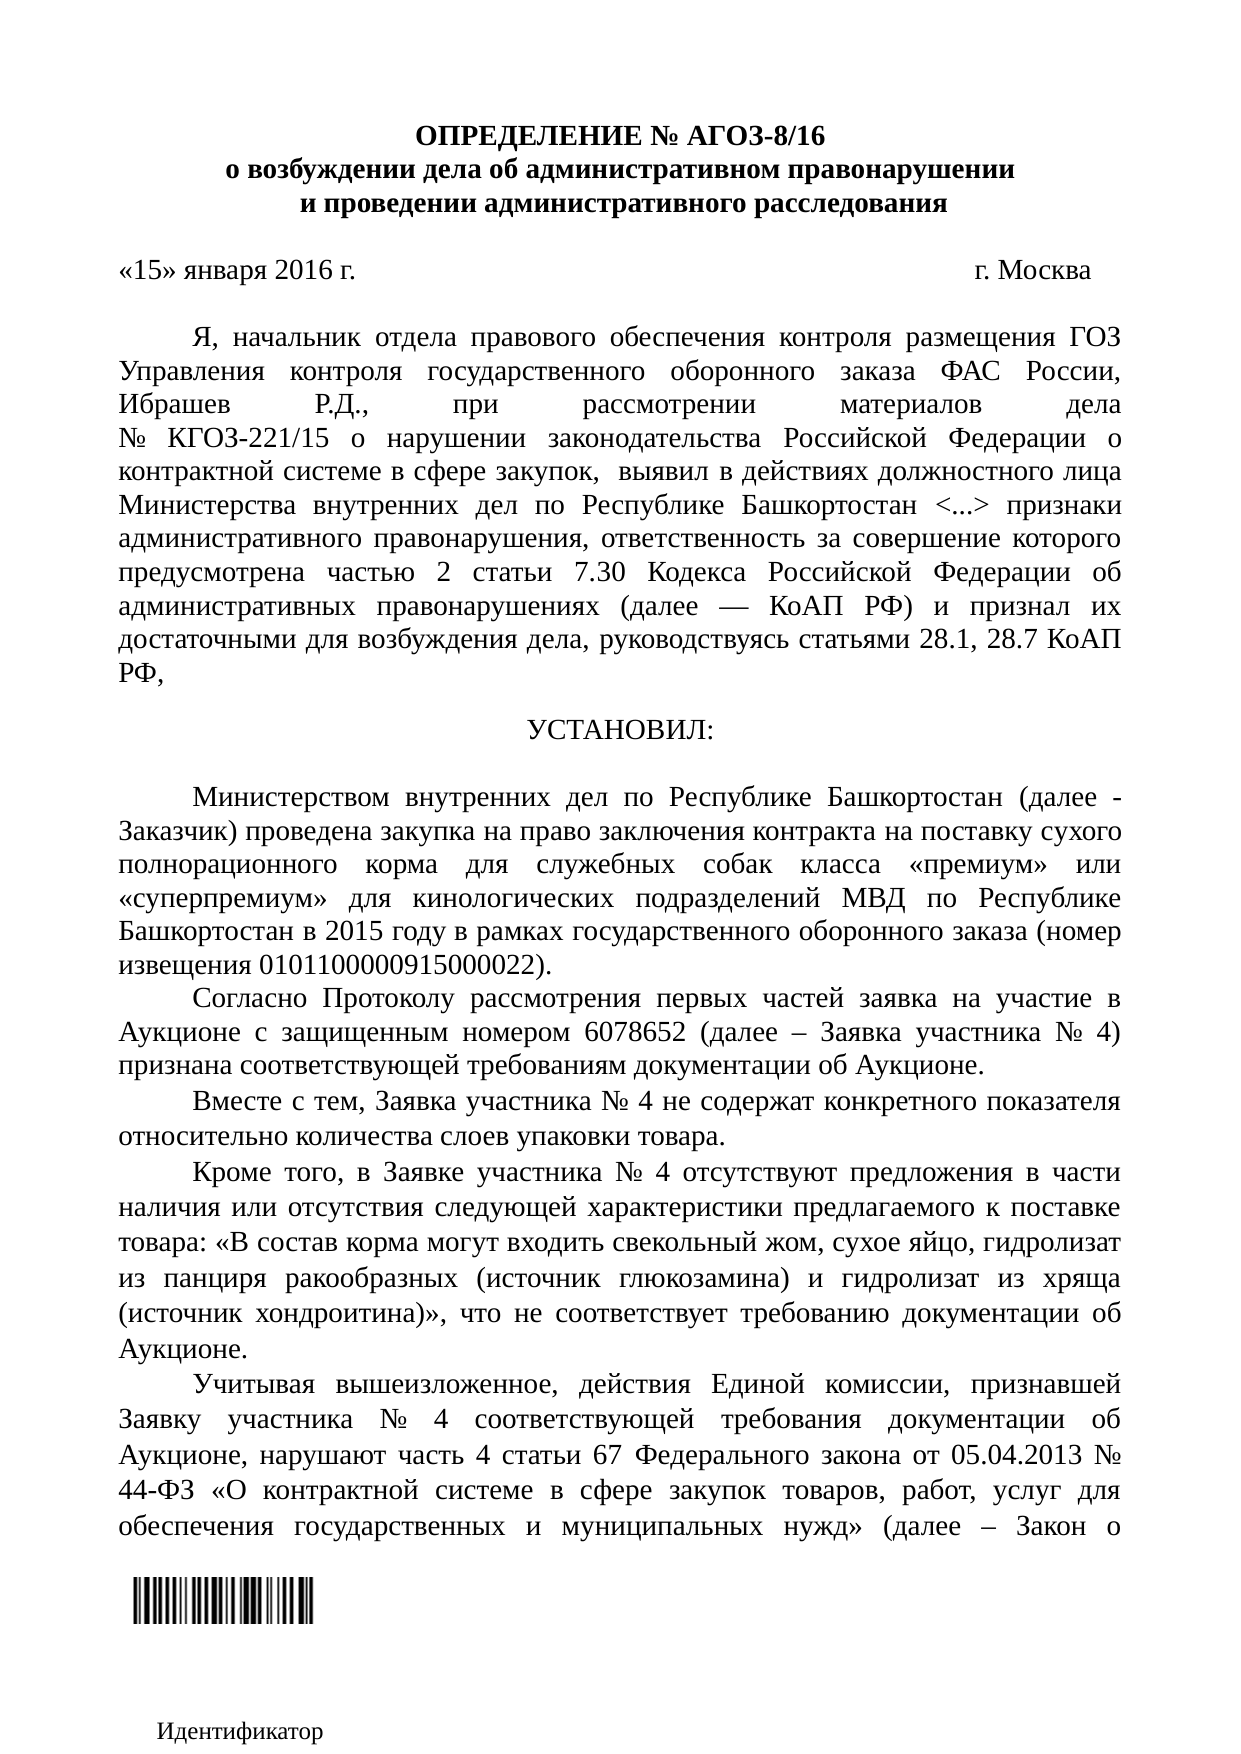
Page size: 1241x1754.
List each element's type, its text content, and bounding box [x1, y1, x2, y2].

text «15» января 2016 г. г. Москва [118, 252, 1122, 286]
text Вместе с тем, Заявка участника № 4 не содержат конкретного показателя относительно количества слоев упаковки товара. [118, 1081, 1122, 1152]
text Я, начальник отдела правового обеспечения контроля размещения ГОЗ Управления контроля государственного оборонного заказа ФАС России, Ибрашев Р.Д., при рассмотрении материалов дела № КГОЗ-221/15 о нарушении законодательства Российской Федерации о контрактной системе в сфере закупок, выявил в действиях должностного лица Министерства внутренних дел по Республике Башкортостан <...> признаки административного правонарушения, ответственность за совершение которого предусмотрена частью 2 статьи 7.30 Кодекса Российской Федерации об административных правонарушениях (далее — КоАП РФ) и признал их достаточными для возбуждения дела, руководствуясь статьями 28.1, 28.7 КоАП РФ, [118, 319, 1122, 688]
text Кроме того, в Заявке участника № 4 отсутствуют предложения в части наличия или отсутствия следующей характеристики предлагаемого к поставке товара: «В состав корма могут входить свекольный жом, сухое яйцо, гидролизат из панциря ракообразных (источник глюкозамина) и гидролизат из хряща (источник хондроитина)», что не соответствует требованию документации об Аукционе. [118, 1152, 1122, 1364]
text Учитывая вышеизложенное, действия Единой комиссии, признавшей Заявку участника № 4 соответствующей требования документации об Аукционе, нарушают часть 4 статьи 67 Федерального закона от 05.04.2013 № 44-ФЗ «О контрактной системе в сфере закупок товаров, работ, услуг для обеспечения государственных и муниципальных нужд» (далее – Закон о [118, 1364, 1122, 1541]
text и проведении административного расследования [118, 185, 1122, 219]
text о возбуждении дела об административном правонарушении [118, 152, 1122, 185]
text Министерством внутренних дел по Республике Башкортостан (далее - Заказчик) проведена закупка на право заключения контракта на поставку сухого полнорационного корма для служебных собак класса «премиум» или «суперпремиум» для кинологических подразделений МВД по Республике Башкортостан в 2015 году в рамках государственного оборонного заказа (номер извещения 0101100000915000022). [118, 779, 1122, 980]
text УСТАНОВИЛ: [118, 712, 1122, 746]
picture [118, 1577, 331, 1624]
text ОПРЕДЕЛЕНИЕ № АГОЗ-8/16 [118, 118, 1122, 152]
text Согласно Протоколу рассмотрения первых частей заявка на участие в Аукционе с защищенным номером 6078652 (далее – Заявка участника № 4) признана соответствующей требованиям документации об Аукционе. [118, 980, 1122, 1081]
